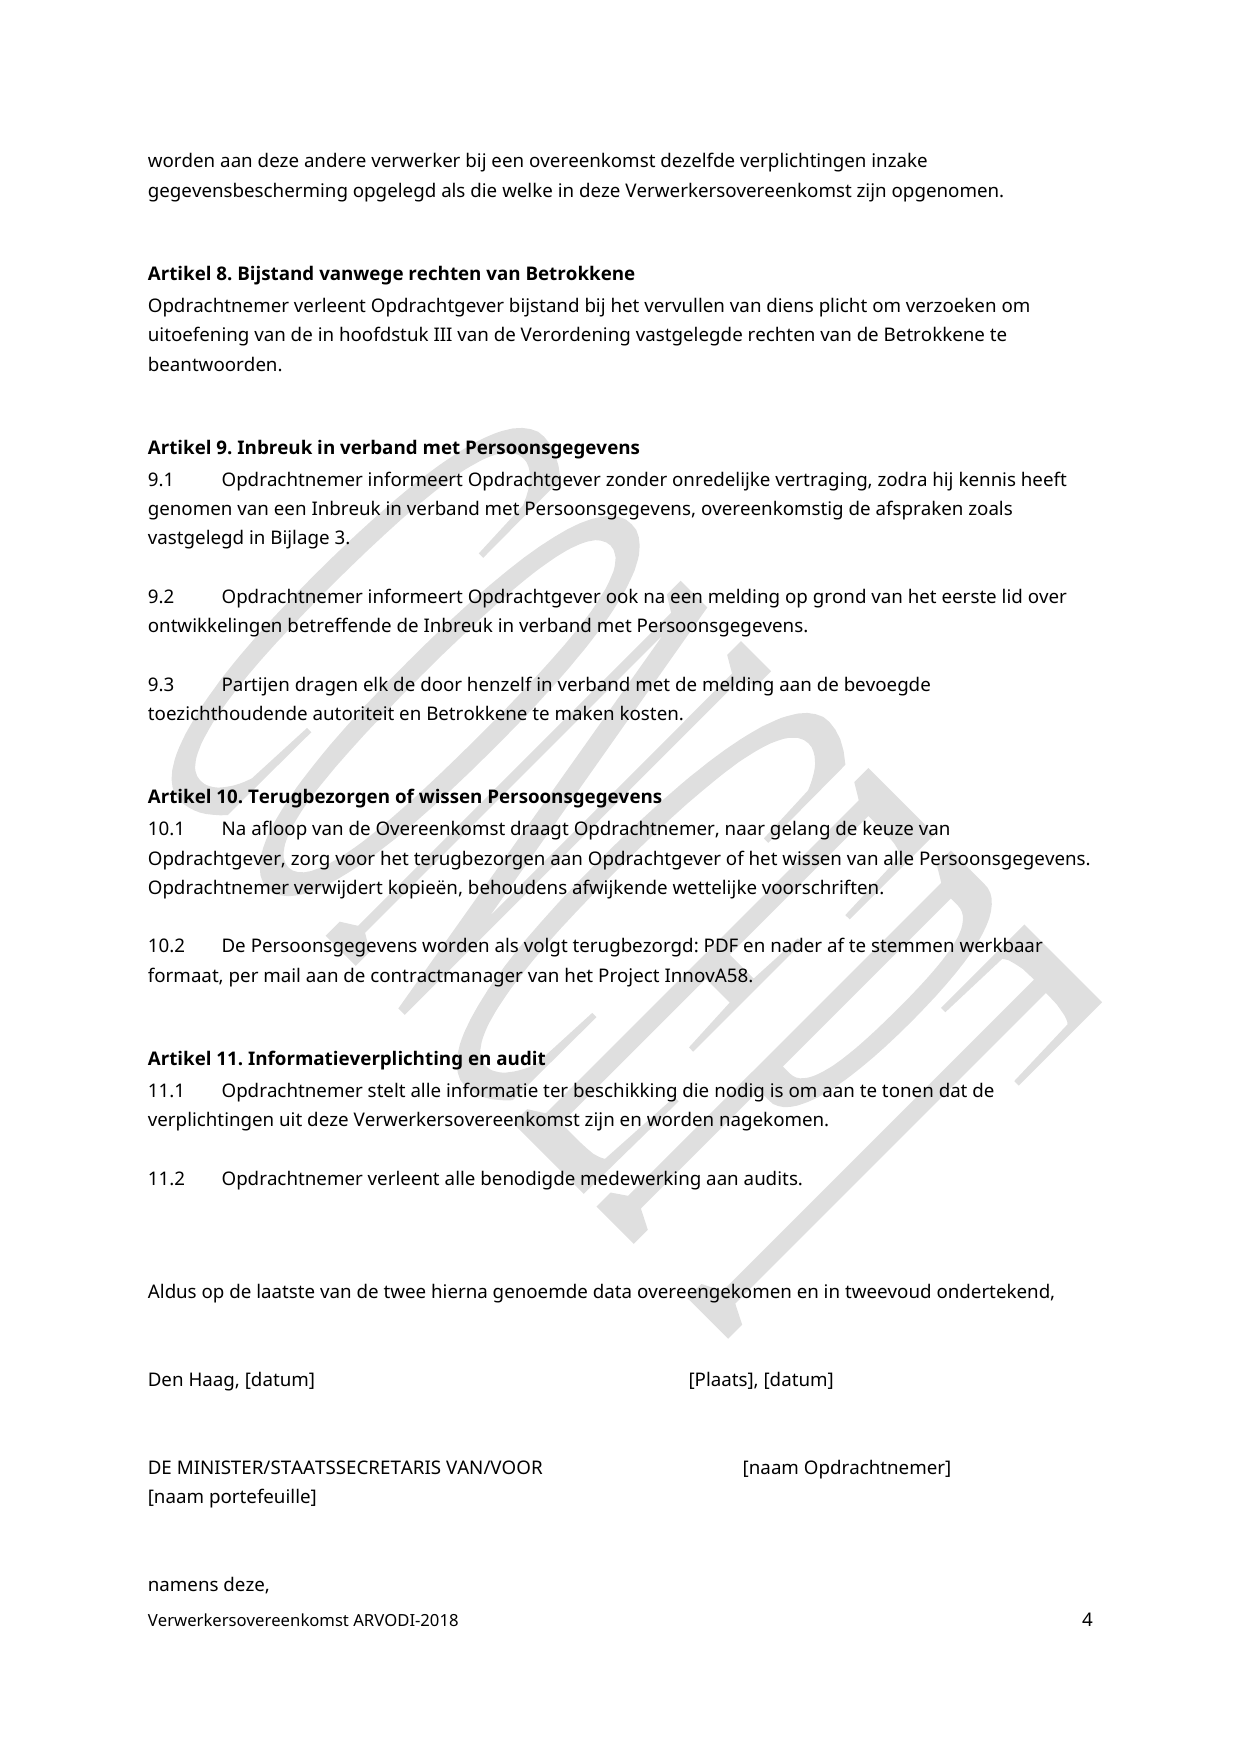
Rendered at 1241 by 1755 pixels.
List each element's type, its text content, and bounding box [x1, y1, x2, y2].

text 9.3 Partijen dragen elk de door henzelf in verband met de melding aan de bevoegde toezichthoudende autoriteit en Betrokkene te maken kosten. [573, 671, 636, 726]
text 9.3 Partijen dragen elk de door henzelf in verband met de melding aan de bevoegde toezichthoudende autoriteit en Betrokkene te maken kosten. [374, 671, 540, 726]
subtitle Artikel 10. Terugbezorgen of wissen Persoonsgegevens [803, 784, 858, 809]
text 9.1 Opdrachtnemer informeert Opdrachtgever zonder onredelijke vertraging, zodra hij kennis heeft genomen van een Inbreuk in verband met Persoonsgegevens, overeenkomstig de afspraken zoals vastgelegd in Bijlage 3. [370, 466, 529, 550]
text 10.1 Na afloop van de Overeenkomst draagt Opdrachtnemer, naar gelang de keuze van Opdrachtgever, zorg voor het terugbezorgen aan Opdrachtgever of het wissen van alle Persoonsgegevens. Opdrachtnemer verwijdert kopieën, behoudens afwijkende wettelijke voorschriften. [148, 816, 466, 900]
text Aldus op de laatste van de twee hierna genoemde data overeengekomen en in tweevoud ondertekend, [736, 1278, 1093, 1304]
text 10.1 Na afloop van de Overeenkomst draagt Opdrachtnemer, naar gelang de keuze van Opdrachtgever, zorg voor het terugbezorgen aan Opdrachtgever of het wissen van alle Persoonsgegevens. Opdrachtnemer verwijdert kopieën, behoudens afwijkende wettelijke voorschriften. [589, 816, 842, 900]
subtitle Artikel 9. Inbreuk in verband met Persoonsgegevens [148, 434, 490, 460]
text 9.1 Opdrachtnemer informeert Opdrachtgever zonder onredelijke vertraging, zodra hij kennis heeft genomen van een Inbreuk in verband met Persoonsgegevens, overeenkomstig de afspraken zoals vastgelegd in Bijlage 3. [492, 466, 1093, 550]
text 9.2 Opdrachtnemer informeert Opdrachtgever ook na een melding op grond van het eerste lid over ontwikkelingen betreffende de Inbreuk in verband met Persoonsgegevens. [256, 583, 491, 667]
subtitle Artikel 8. Bijstand vanwege rechten van Betrokkene [148, 261, 1093, 286]
text 11.1 Opdrachtnemer stelt alle informatie ter beschikking die nodig is om aan te tonen dat de verplichtingen uit deze Verwerkersovereenkomst zijn en worden nagekomen. [562, 1077, 745, 1132]
text [naam portefeuille] [148, 1483, 1093, 1509]
subtitle Artikel 9. Inbreuk in verband met Persoonsgegevens [543, 434, 1093, 460]
text 9.2 Opdrachtnemer informeert Opdrachtgever ook na een melding op grond van het eerste lid over ontwikkelingen betreffende de Inbreuk in verband met Persoonsgegevens. [571, 583, 677, 667]
subtitle Artikel 11. Informatieverplichting en audit [481, 1046, 554, 1071]
text 9.2 Opdrachtnemer informeert Opdrachtgever ook na een melding op grond van het eerste lid over ontwikkelingen betreffende de Inbreuk in verband met Persoonsgegevens. [148, 583, 305, 667]
text 11.1 Opdrachtnemer stelt alle informatie ter beschikking die nodig is om aan te tonen dat de verplichtingen uit deze Verwerkersovereenkomst zijn en worden nagekomen. [908, 1077, 1093, 1132]
text 10.2 De Persoonsgegevens worden als volgt terugbezorgd: PDF en nader af te stemmen werkbaar formaat, per mail aan de contractmanager van het Project InnovA58. [945, 933, 1014, 987]
subtitle Artikel 10. Terugbezorgen of wissen Persoonsgegevens [683, 784, 810, 809]
text 9.3 Partijen dragen elk de door henzelf in verband met de melding aan de bevoegde toezichthoudende autoriteit en Betrokkene te maken kosten. [148, 671, 226, 726]
text 11.1 Opdrachtnemer stelt alle informatie ter beschikking die nodig is om aan te tonen dat de verplichtingen uit deze Verwerkersovereenkomst zijn en worden nagekomen. [719, 1077, 935, 1132]
text 10.2 De Persoonsgegevens worden als volgt terugbezorgd: PDF en nader af te stemmen werkbaar formaat, per mail aan de contractmanager van het Project InnovA58. [513, 933, 725, 987]
text 11.2 Opdrachtnemer verleent alle benodigde medewerking aan audits. [660, 1165, 847, 1191]
text Opdrachtnemer verleent Opdrachtgever bijstand bij het vervullen van diens plicht om verzoeken om uitoefening van de in hoofdstuk III van de Verordening vastgelegde rechten van de Betrokkene te beantwoorden. [148, 292, 1093, 376]
text 9.2 Opdrachtnemer informeert Opdrachtgever ook na een melding op grond van het eerste lid over ontwikkelingen betreffende de Inbreuk in verband met Persoonsgegevens. [667, 583, 1093, 667]
text 11.1 Opdrachtnemer stelt alle informatie ter beschikking die nodig is om aan te tonen dat de verplichtingen uit deze Verwerkersovereenkomst zijn en worden nagekomen. [148, 1077, 581, 1132]
subtitle Artikel 11. Informatieverplichting en audit [615, 1046, 777, 1071]
text 9.3 Partijen dragen elk de door henzelf in verband met de melding aan de bevoegde toezichthoudende autoriteit en Betrokkene te maken kosten. [212, 671, 397, 726]
subtitle Artikel 11. Informatieverplichting en audit [784, 1046, 857, 1071]
text DE MINISTER/STAATSSECRETARIS VAN/VOOR [naam Opdrachtnemer] [148, 1454, 1093, 1479]
text 9.3 Partijen dragen elk de door henzelf in verband met de melding aan de bevoegde toezichthoudende autoriteit en Betrokkene te maken kosten. [625, 671, 731, 726]
subtitle Artikel 10. Terugbezorgen of wissen Persoonsgegevens [304, 784, 428, 809]
text 9.3 Partijen dragen elk de door henzelf in verband met de melding aan de bevoegde toezichthoudende autoriteit en Betrokkene te maken kosten. [695, 671, 1093, 726]
subtitle Artikel 10. Terugbezorgen of wissen Persoonsgegevens [612, 784, 680, 809]
text Aldus op de laatste van de twee hierna genoemde data overeengekomen en in tweevoud ondertekend, [148, 1278, 734, 1304]
subtitle Artikel 10. Terugbezorgen of wissen Persoonsgegevens [235, 784, 298, 809]
text 10.2 De Persoonsgegevens worden als volgt terugbezorgd: PDF en nader af te stemmen werkbaar formaat, per mail aan de contractmanager van het Project InnovA58. [731, 933, 890, 987]
subtitle Artikel 10. Terugbezorgen of wissen Persoonsgegevens [567, 784, 620, 809]
text 10.1 Na afloop van de Overeenkomst draagt Opdrachtnemer, naar gelang de keuze van Opdrachtgever, zorg voor het terugbezorgen aan Opdrachtgever of het wissen van alle Persoonsgegevens. Opdrachtnemer verwijdert kopieën, behoudens afwijkende wettelijke voorschriften. [399, 816, 533, 900]
text worden aan deze andere verwerker bij een overeenkomst dezelfde verplichtingen inzake gegevensbescherming opgelegd als die welke in deze Verwerkersovereenkomst zijn opgenomen. [148, 148, 1093, 202]
text 10.1 Na afloop van de Overeenkomst draagt Opdrachtnemer, naar gelang de keuze van Opdrachtgever, zorg voor het terugbezorgen aan Opdrachtgever of het wissen van alle Persoonsgegevens. Opdrachtnemer verwijdert kopieën, behoudens afwijkende wettelijke voorschriften. [514, 816, 588, 889]
text 9.2 Opdrachtnemer informeert Opdrachtgever ook na een melding op grond van het eerste lid over ontwikkelingen betreffende de Inbreuk in verband met Persoonsgegevens. [432, 583, 607, 667]
text 11.2 Opdrachtnemer verleent alle benodigde medewerking aan audits. [588, 1165, 657, 1191]
text 9.1 Opdrachtnemer informeert Opdrachtgever zonder onredelijke vertraging, zodra hij kennis heeft genomen van een Inbreuk in verband met Persoonsgegevens, overeenkomstig de afspraken zoals vastgelegd in Bijlage 3. [148, 466, 436, 550]
text 10.2 De Persoonsgegevens worden als volgt terugbezorgd: PDF en nader af te stemmen werkbaar formaat, per mail aan de contractmanager van het Project InnovA58. [434, 933, 530, 987]
text 10.2 De Persoonsgegevens worden als volgt terugbezorgd: PDF en nader af te stemmen werkbaar formaat, per mail aan de contractmanager van het Project InnovA58. [1034, 933, 1093, 987]
subtitle Artikel 11. Informatieverplichting en audit [148, 1046, 459, 1071]
text namens deze, [148, 1571, 1093, 1597]
text 10.1 Na afloop van de Overeenkomst draagt Opdrachtnemer, naar gelang de keuze van Opdrachtgever, zorg voor het terugbezorgen aan Opdrachtgever of het wissen van alle Persoonsgegevens. Opdrachtnemer verwijdert kopieën, behoudens afwijkende wettelijke voorschriften. [521, 816, 644, 900]
subtitle Artikel 11. Informatieverplichting en audit [544, 1046, 612, 1071]
subtitle Artikel 11. Informatieverplichting en audit [859, 1046, 966, 1071]
subtitle Artikel 10. Terugbezorgen of wissen Persoonsgegevens [886, 784, 1093, 809]
text 10.1 Na afloop van de Overeenkomst draagt Opdrachtnemer, naar gelang de keuze van Opdrachtgever, zorg voor het terugbezorgen aan Opdrachtgever of het wissen van alle Persoonsgegevens. Opdrachtnemer verwijdert kopieën, behoudens afwijkende wettelijke voorschriften. [786, 817, 900, 900]
text 11.2 Opdrachtnemer verleent alle benodigde medewerking aan audits. [849, 1165, 1093, 1191]
text 11.2 Opdrachtnemer verleent alle benodigde medewerking aan audits. [148, 1165, 579, 1191]
subtitle Artikel 10. Terugbezorgen of wissen Persoonsgegevens [432, 784, 498, 809]
text Den Haag, [datum] [Plaats], [datum] [148, 1366, 1093, 1392]
text 10.1 Na afloop van de Overeenkomst draagt Opdrachtnemer, naar gelang de keuze van Opdrachtgever, zorg voor het terugbezorgen aan Opdrachtgever of het wissen van alle Persoonsgegevens. Opdrachtnemer verwijdert kopieën, behoudens afwijkende wettelijke voorschriften. [284, 816, 392, 872]
subtitle Artikel 10. Terugbezorgen of wissen Persoonsgegevens [490, 784, 556, 809]
subtitle Artikel 11. Informatieverplichting en audit [1035, 1046, 1093, 1071]
text 10.2 De Persoonsgegevens worden als volgt terugbezorgd: PDF en nader af te stemmen werkbaar formaat, per mail aan de contractmanager van het Project InnovA58. [148, 933, 451, 987]
text 9.3 Partijen dragen elk de door henzelf in verband met de melding aan de bevoegde toezichthoudende autoriteit en Betrokkene te maken kosten. [518, 671, 611, 726]
subtitle Artikel 11. Informatieverplichting en audit [969, 1046, 1046, 1071]
text 10.2 De Persoonsgegevens worden als volgt terugbezorgd: PDF en nader af te stemmen werkbaar formaat, per mail aan de contractmanager van het Project InnovA58. [864, 933, 959, 987]
text 10.1 Na afloop van de Overeenkomst draagt Opdrachtnemer, naar gelang de keuze van Opdrachtgever, zorg voor het terugbezorgen aan Opdrachtgever of het wissen van alle Persoonsgegevens. Opdrachtnemer verwijdert kopieën, behoudens afwijkende wettelijke voorschriften. [871, 816, 1093, 900]
